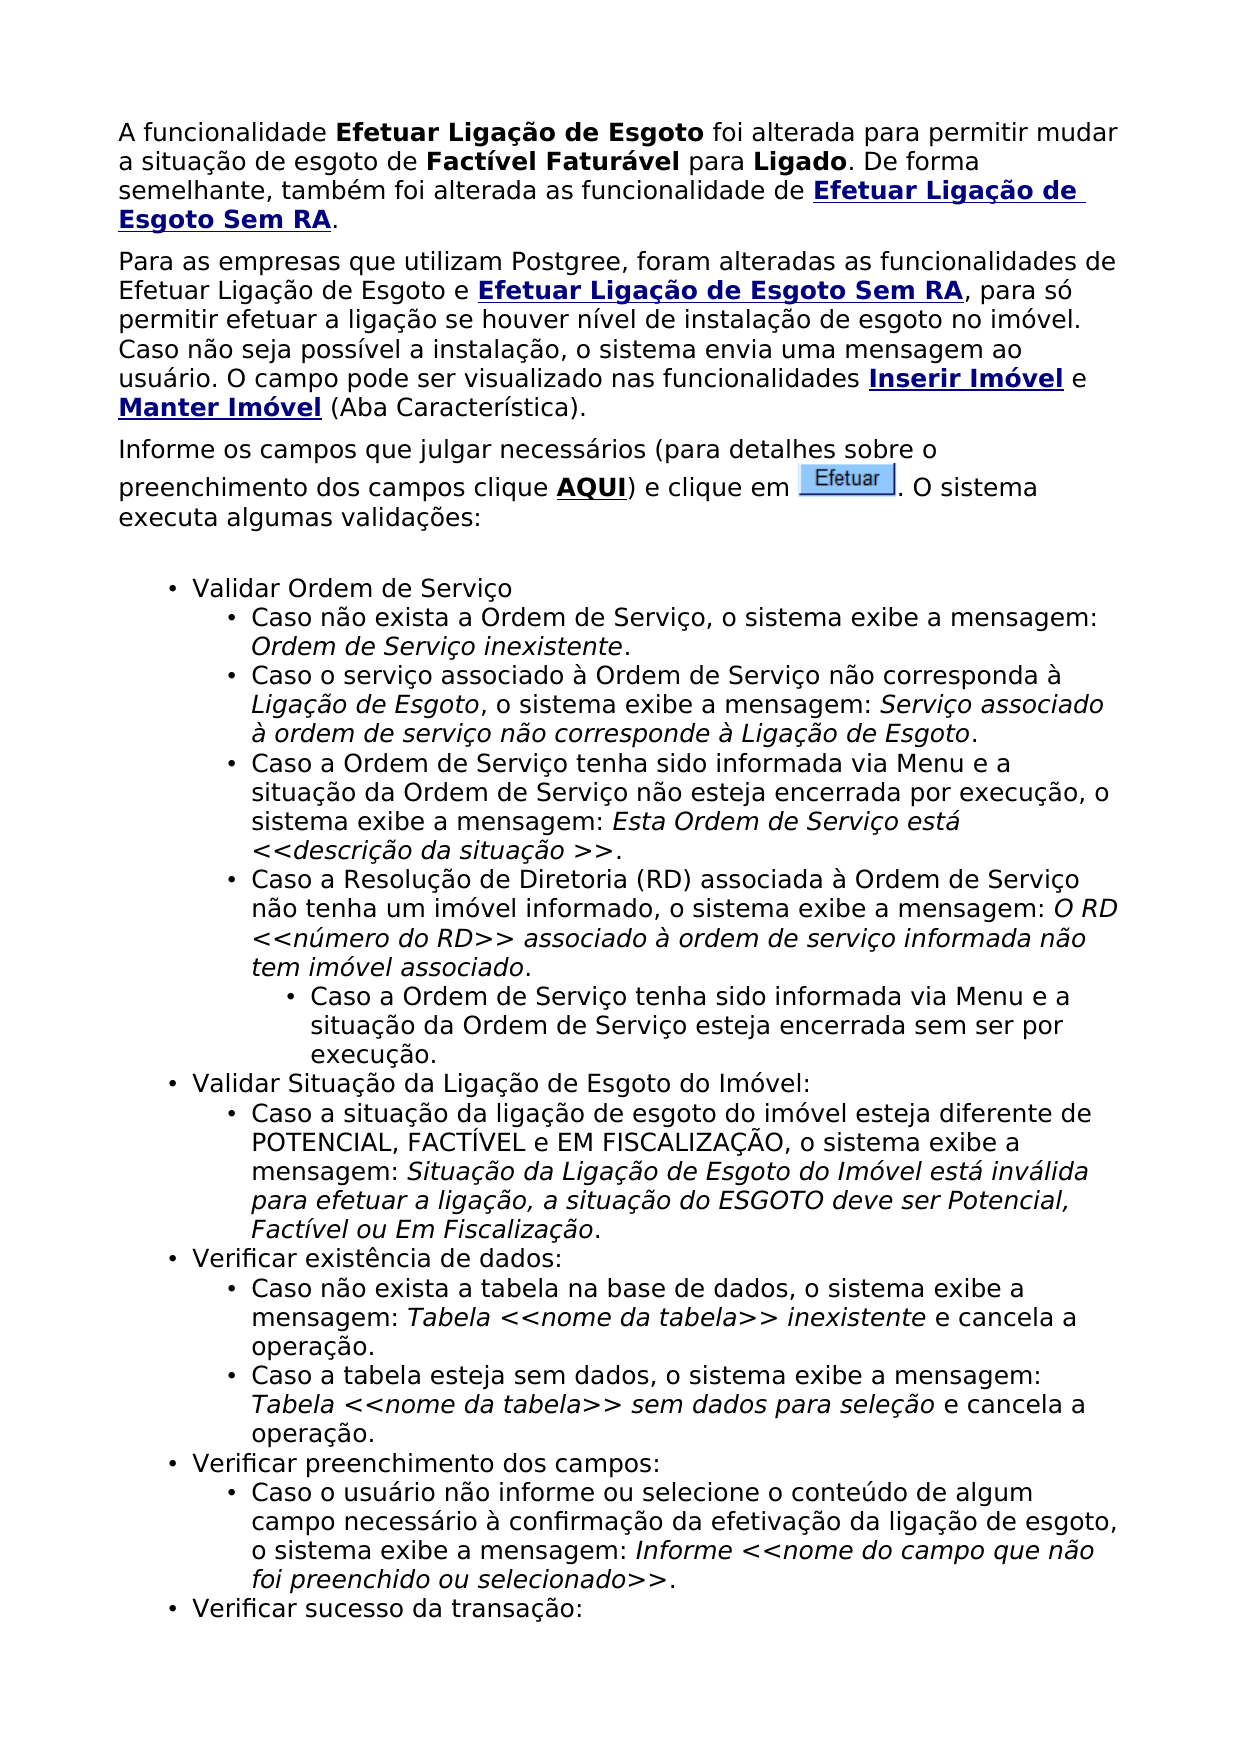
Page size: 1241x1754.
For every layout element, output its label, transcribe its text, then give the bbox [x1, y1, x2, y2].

list Validar Ordem de Serviço [177, 574, 1122, 603]
text Para as empresas que utilizam Postgree, foram alteradas as funcionalidades de Efetuar Ligação de Esgoto e Efetuar Ligação de Esgoto Sem RA, para só permitir efetuar a ligação se houver nível de instalação de esgoto no imóvel. Caso não seja possível a instalação, o sistema envia uma mensagem ao usuário. O campo pode ser visualizado nas funcionalidades Inserir Imóvel e Manter Imóvel (Aba Característica). [118, 247, 1122, 422]
list Caso a Ordem de Serviço tenha sido informada via Menu e a situação da Ordem de Serviço esteja encerrada sem ser por execução. [295, 982, 1122, 1070]
list Verificar sucesso da transação: [177, 1595, 1122, 1624]
list Caso a Resolução de Diretoria (RD) associada à Ordem de Serviço não tenha um imóvel informado, o sistema exibe a mensagem: O RD <<número do RD>> associado à ordem de serviço informada não tem imóvel associado. [236, 866, 1122, 982]
list Caso a situação da ligação de esgoto do imóvel esteja diferente de POTENCIAL, FACTÍVEL e EM FISCALIZAÇÃO, o sistema exibe a mensagem: Situação da Ligação de Esgoto do Imóvel está inválida para efetuar a ligação, a situação do ESGOTO deve ser Potencial, Factível ou Em Fiscalização. [236, 1099, 1122, 1245]
list Caso o serviço associado à Ordem de Serviço não corresponda à Ligação de Esgoto, o sistema exibe a mensagem: Serviço associado à ordem de serviço não corresponde à Ligação de Esgoto. [236, 661, 1122, 749]
list Validar Situação da Ligação de Esgoto do Imóvel: [177, 1070, 1122, 1099]
list Caso o usuário não informe ou selecione o conteúdo de algum campo necessário à confirmação da efetivação da ligação de esgoto, o sistema exibe a mensagem: Informe <<nome do campo que não foi preenchido ou selecionado>>. [236, 1478, 1122, 1595]
list Caso não exista a Ordem de Serviço, o sistema exibe a mensagem: Ordem de Serviço inexistente. [236, 603, 1122, 661]
list Caso não exista a tabela na base de dados, o sistema exibe a mensagem: Tabela <<nome da tabela>> inexistente e cancela a operação. [236, 1274, 1122, 1361]
list Verificar preenchimento dos campos: [177, 1449, 1122, 1478]
text A funcionalidade Efetuar Ligação de Esgoto foi alterada para permitir mudar a situação de esgoto de Factível Faturável para Ligado. De forma semelhante, também foi alterada as funcionalidade de Efetuar Ligação de Esgoto Sem RA. [118, 118, 1122, 235]
text Informe os campos que julgar necessários (para detalhes sobre o preenchimento dos campos clique AQUI) e clique em . O sistema executa algumas validações: [118, 435, 1122, 532]
picture [798, 463, 897, 497]
list Verificar existência de dados: [177, 1245, 1122, 1274]
list Caso a Ordem de Serviço tenha sido informada via Menu e a situação da Ordem de Serviço não esteja encerrada por execução, o sistema exibe a mensagem: Esta Ordem de Serviço está <<descrição da situação >>. [236, 749, 1122, 866]
list Caso a tabela esteja sem dados, o sistema exibe a mensagem: Tabela <<nome da tabela>> sem dados para seleção e cancela a operação. [236, 1361, 1122, 1449]
